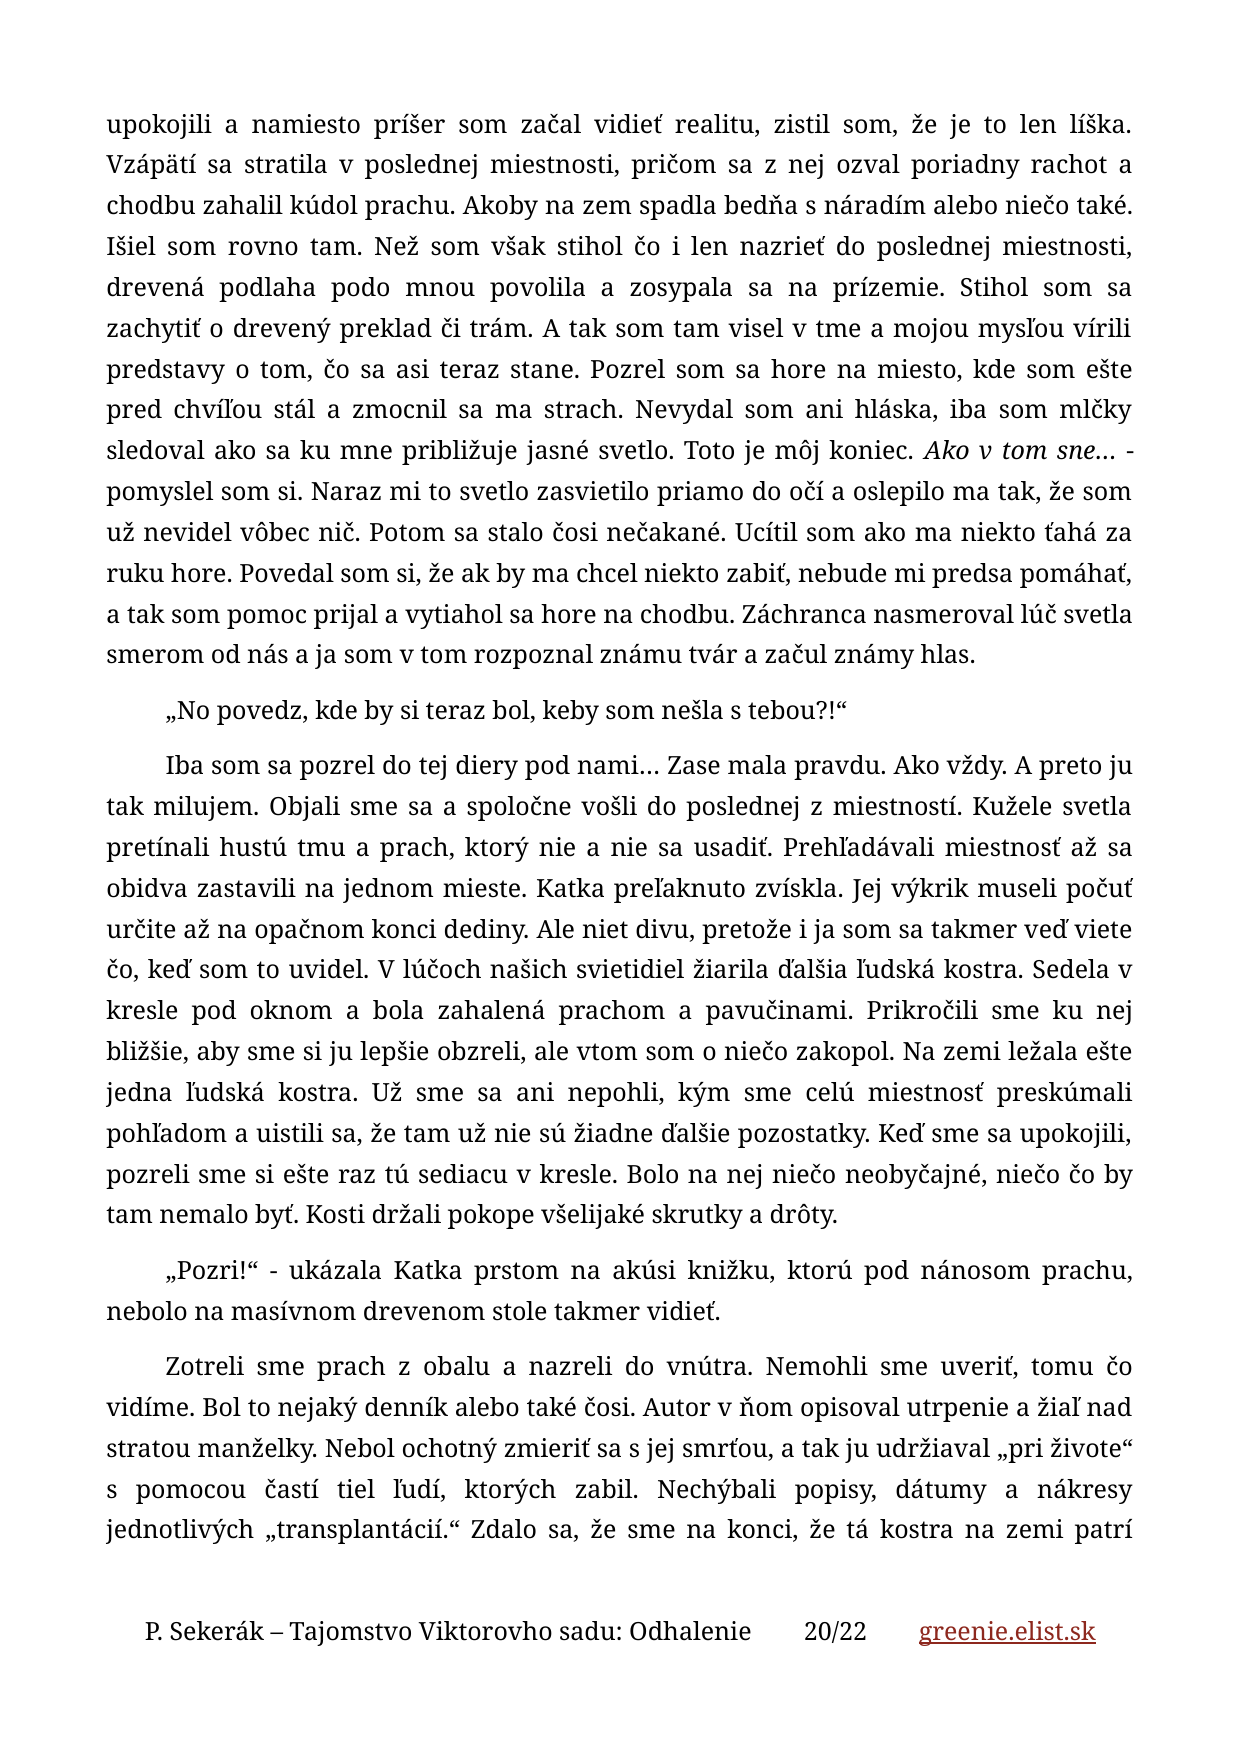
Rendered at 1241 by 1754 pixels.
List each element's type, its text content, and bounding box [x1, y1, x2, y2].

text „No povedz, kde by si teraz bol, keby som nešla s tebou?!“ [106, 692, 1134, 727]
text „Pozri!“ - ukázala Katka prstom na akúsi knižku, ktorú pod nánosom prachu, nebolo na masívnom drevenom stole takmer vidieť. [106, 1252, 1134, 1327]
text Zotreli sme prach z obalu a nazreli do vnútra. Nemohli sme uveriť, tomu čo vidíme. Bol to nejaký denník alebo také čosi. Autor v ňom opisoval utrpenie a žiaľ nad stratou manželky. Nebol ochotný zmieriť sa s jej smrťou, a tak ju udržiaval „pri živote“ s pomocou častí tiel ľudí, ktorých zabil. Nechýbali popisy, dátumy a nákresy jednotlivých „transplantácií.“ Zdalo sa, že sme na konci, že tá kostra na zemi patrí [106, 1349, 1134, 1546]
text upokojili a namiesto príšer som začal vidieť realitu, zistil som, že je to len líška. Vzápätí sa stratila v poslednej miestnosti, pričom sa z nej ozval poriadny rachot a chodbu zahalil kúdol prachu. Akoby na zem spadla bedňa s náradím alebo niečo také. Išiel som rovno tam. Než som však stihol čo i len nazrieť do poslednej miestnosti, drevená podlaha podo mnou povolila a zosypala sa na prízemie. Stihol som sa zachytiť o drevený preklad či trám. A tak som tam visel v tme a mojou mysľou vírili predstavy o tom, čo sa asi teraz stane. Pozrel som sa hore na miesto, kde som ešte pred chvíľou stál a zmocnil sa ma strach. Nevydal som ani hláska, iba som mlčky sledoval ako sa ku mne približuje jasné svetlo. Toto je môj koniec. Ako v tom sne… - pomyslel som si. Naraz mi to svetlo zasvietilo priamo do očí a oslepilo ma tak, že som už nevidel vôbec nič. Potom sa stalo čosi nečakané. Ucítil som ako ma niekto ťahá za ruku hore. Povedal som si, že ak by ma chcel niekto zabiť, nebude mi predsa pomáhať, a tak som pomoc prijal a vytiahol sa hore na chodbu. Záchranca nasmeroval lúč svetla smerom od nás a ja som v tom rozpoznal známu tvár a začul známy hlas. [106, 106, 1134, 671]
text Iba som sa pozrel do tej diery pod nami… Zase mala pravdu. Ako vždy. A preto ju tak milujem. Objali sme sa a spoločne vošli do poslednej z miestností. Kužele svetla pretínali hustú tmu a prach, ktorý nie a nie sa usadiť. Prehľadávali miestnosť až sa obidva zastavili na jednom mieste. Katka preľaknuto zvískla. Jej výkrik museli počuť určite až na opačnom konci dediny. Ale niet divu, pretože i ja som sa takmer veď viete čo, keď som to uvidel. V lúčoch našich svietidiel žiarila ďalšia ľudská kostra. Sedela v kresle pod oknom a bola zahalená prachom a pavučinami. Prikročili sme ku nej bližšie, aby sme si ju lepšie obzreli, ale vtom som o niečo zakopol. Na zemi ležala ešte jedna ľudská kostra. Už sme sa ani nepohli, kým sme celú miestnosť preskúmali pohľadom a uistili sa, že tam už nie sú žiadne ďalšie pozostatky. Keď sme sa upokojili, pozreli sme si ešte raz tú sediacu v kresle. Bolo na nej niečo neobyčajné, niečo čo by tam nemalo byť. Kosti držali pokope všelijaké skrutky a drôty. [106, 748, 1134, 1231]
